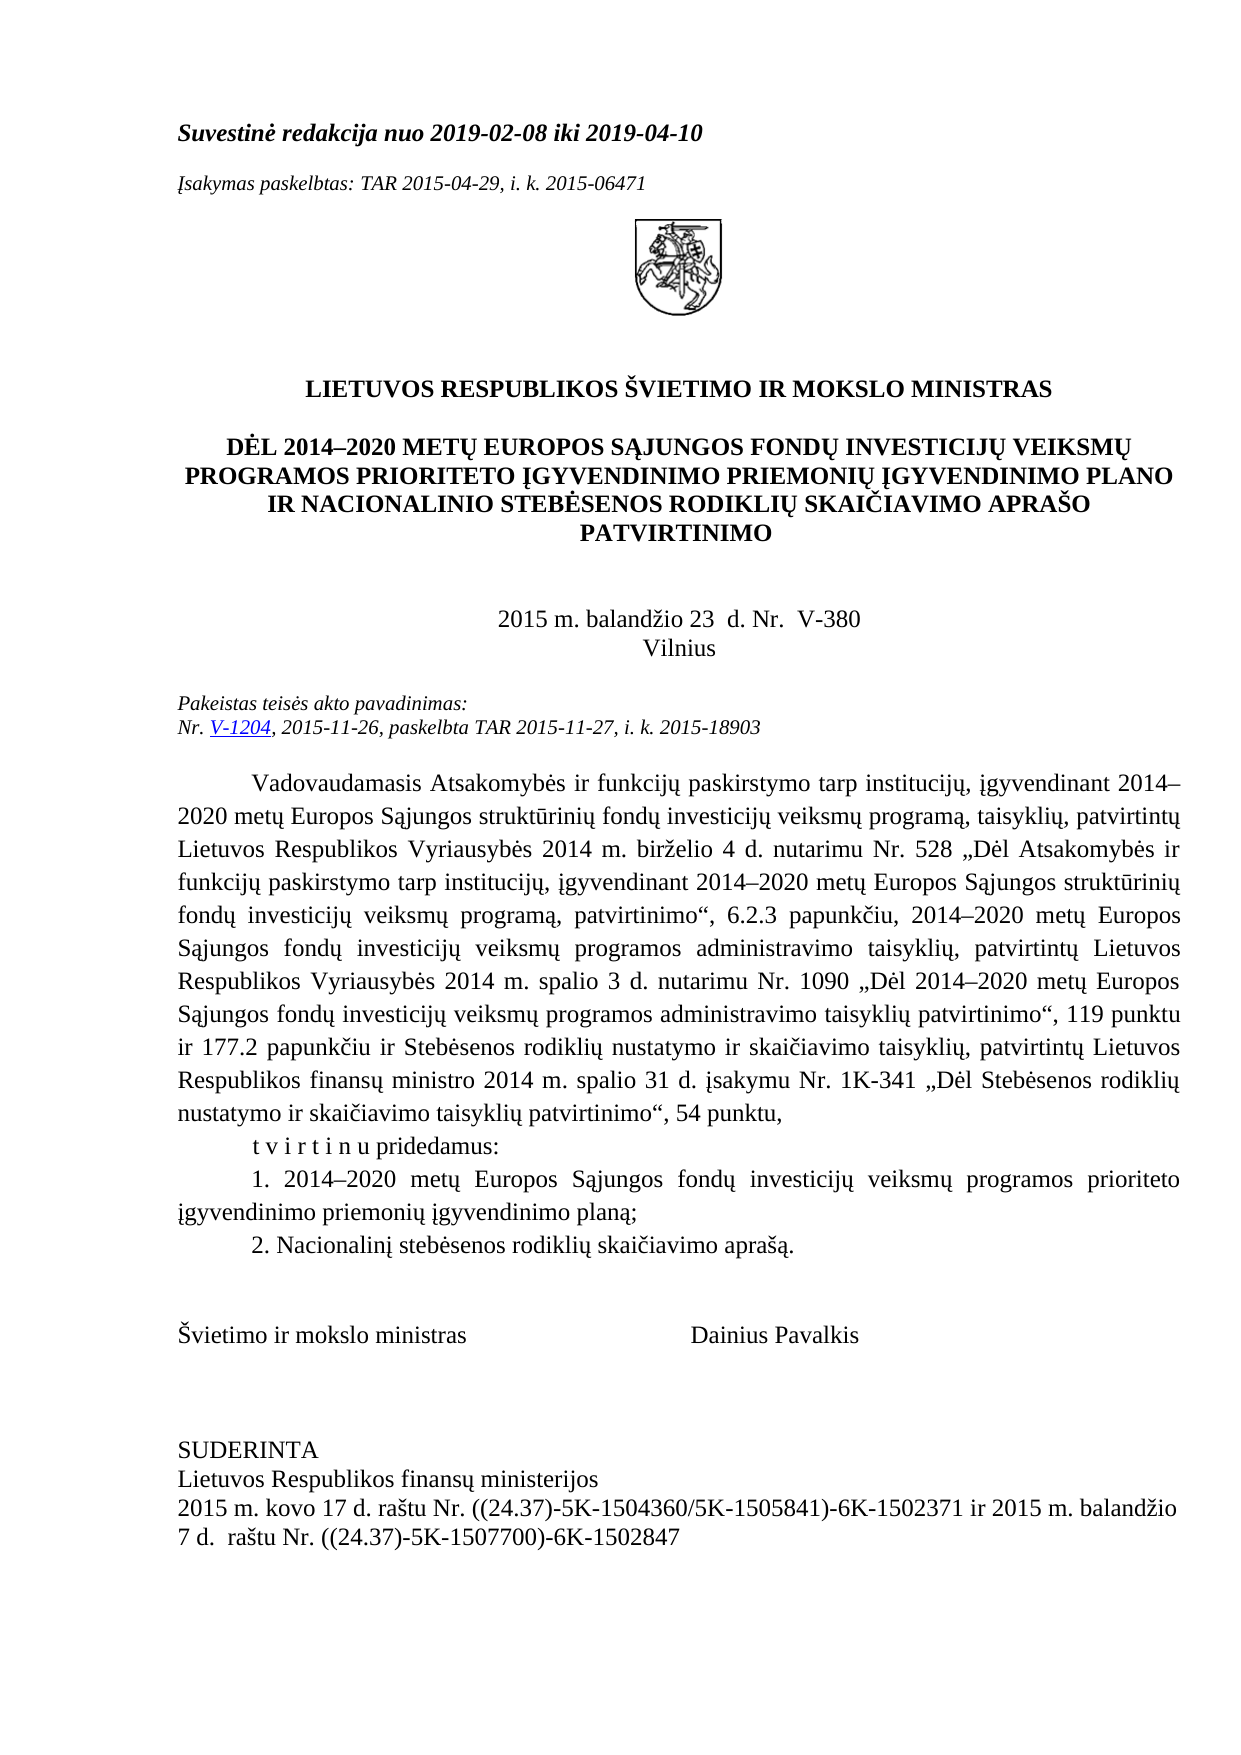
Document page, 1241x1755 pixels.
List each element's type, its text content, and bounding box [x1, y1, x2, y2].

text t v i r t i n u pridedamus: [177, 1131, 1181, 1160]
text Įsakymas paskelbtas: TAR 2015-04-29, i. k. 2015-06471 [177, 171, 1181, 195]
text 2015 m. kovo 17 d. raštu Nr. ((24.37)-5K-1504360/5K-1505841)-6K-1502371 ir 2015 m. balandžio 7 d. raštu Nr. ((24.37)-5K-1507700)-6K-1502847 [177, 1493, 1181, 1551]
text Švietimo ir mokslo ministras Dainius Pavalkis [177, 1321, 1181, 1349]
text Vadovaudamasis Atsakomybės ir funkcijų paskirstymo tarp institucijų, įgyvendinant 2014–2020 metų Europos Sąjungos struktūrinių fondų investicijų veiksmų programą, taisyklių, patvirtintų Lietuvos Respublikos Vyriausybės 2014 m. birželio 4 d. nutarimu Nr. 528 „Dėl Atsakomybės ir funkcijų paskirstymo tarp institucijų, įgyvendinant 2014–2020 metų Europos Sąjungos struktūrinių fondų investicijų veiksmų programą, patvirtinimo“, 6.2.3 papunkčiu, 2014–2020 metų Europos Sąjungos fondų investicijų veiksmų programos administravimo taisyklių, patvirtintų Lietuvos Respublikos Vyriausybės 2014 m. spalio 3 d. nutarimu Nr. 1090 „Dėl 2014–2020 metų Europos Sąjungos fondų investicijų veiksmų programos administravimo taisyklių patvirtinimo“, 119 punktu ir 177.2 papunkčiu ir Stebėsenos rodiklių nustatymo ir skaičiavimo taisyklių, patvirtintų Lietuvos Respublikos finansų ministro 2014 m. spalio 31 d. įsakymu Nr. 1K-341 „Dėl Stebėsenos rodiklių nustatymo ir skaičiavimo taisyklių patvirtinimo“, 54 punktu, [177, 768, 1181, 1127]
text Lietuvos Respublikos finansų ministerijos [177, 1464, 1181, 1493]
text LIETUVOS RESPUBLIKOS ŠVIETIMO IR MOKSLO MINISTRAS [177, 374, 1181, 403]
text Suvestinė redakcija nuo 2019-02-08 iki 2019-04-10 [177, 118, 1181, 147]
text DĖL 2014–2020 METŲ EUROPOS SĄJUNGOS FONDŲ INVESTICIJŲ VEIKSMŲ PROGRAMOS PRIORITETO ĮGYVENDINIMO PRIEMONIŲ ĮGYVENDINIMO PLANO IR NACIONALINIO STEBĖSENOS RODIKLIŲ SKAIČIAVIMO APRAŠO PATVIRTINIMO [177, 432, 1181, 547]
text 2. Nacionalinį stebėsenos rodiklių skaičiavimo aprašą. [177, 1230, 1181, 1259]
text Nr. V-1204, 2015-11-26, paskelbta TAR 2015-11-27, i. k. 2015-18903 [177, 715, 1181, 739]
text 1. 2014–2020 metų Europos Sąjungos fondų investicijų veiksmų programos prioriteto įgyvendinimo priemonių įgyvendinimo planą; [177, 1164, 1181, 1226]
text Vilnius [177, 633, 1181, 662]
text SUDERINTA [177, 1436, 1181, 1464]
text 2015 m. balandžio 23 d. Nr. V-380 [177, 604, 1181, 633]
text Pakeistas teisės akto pavadinimas: [177, 691, 1181, 715]
